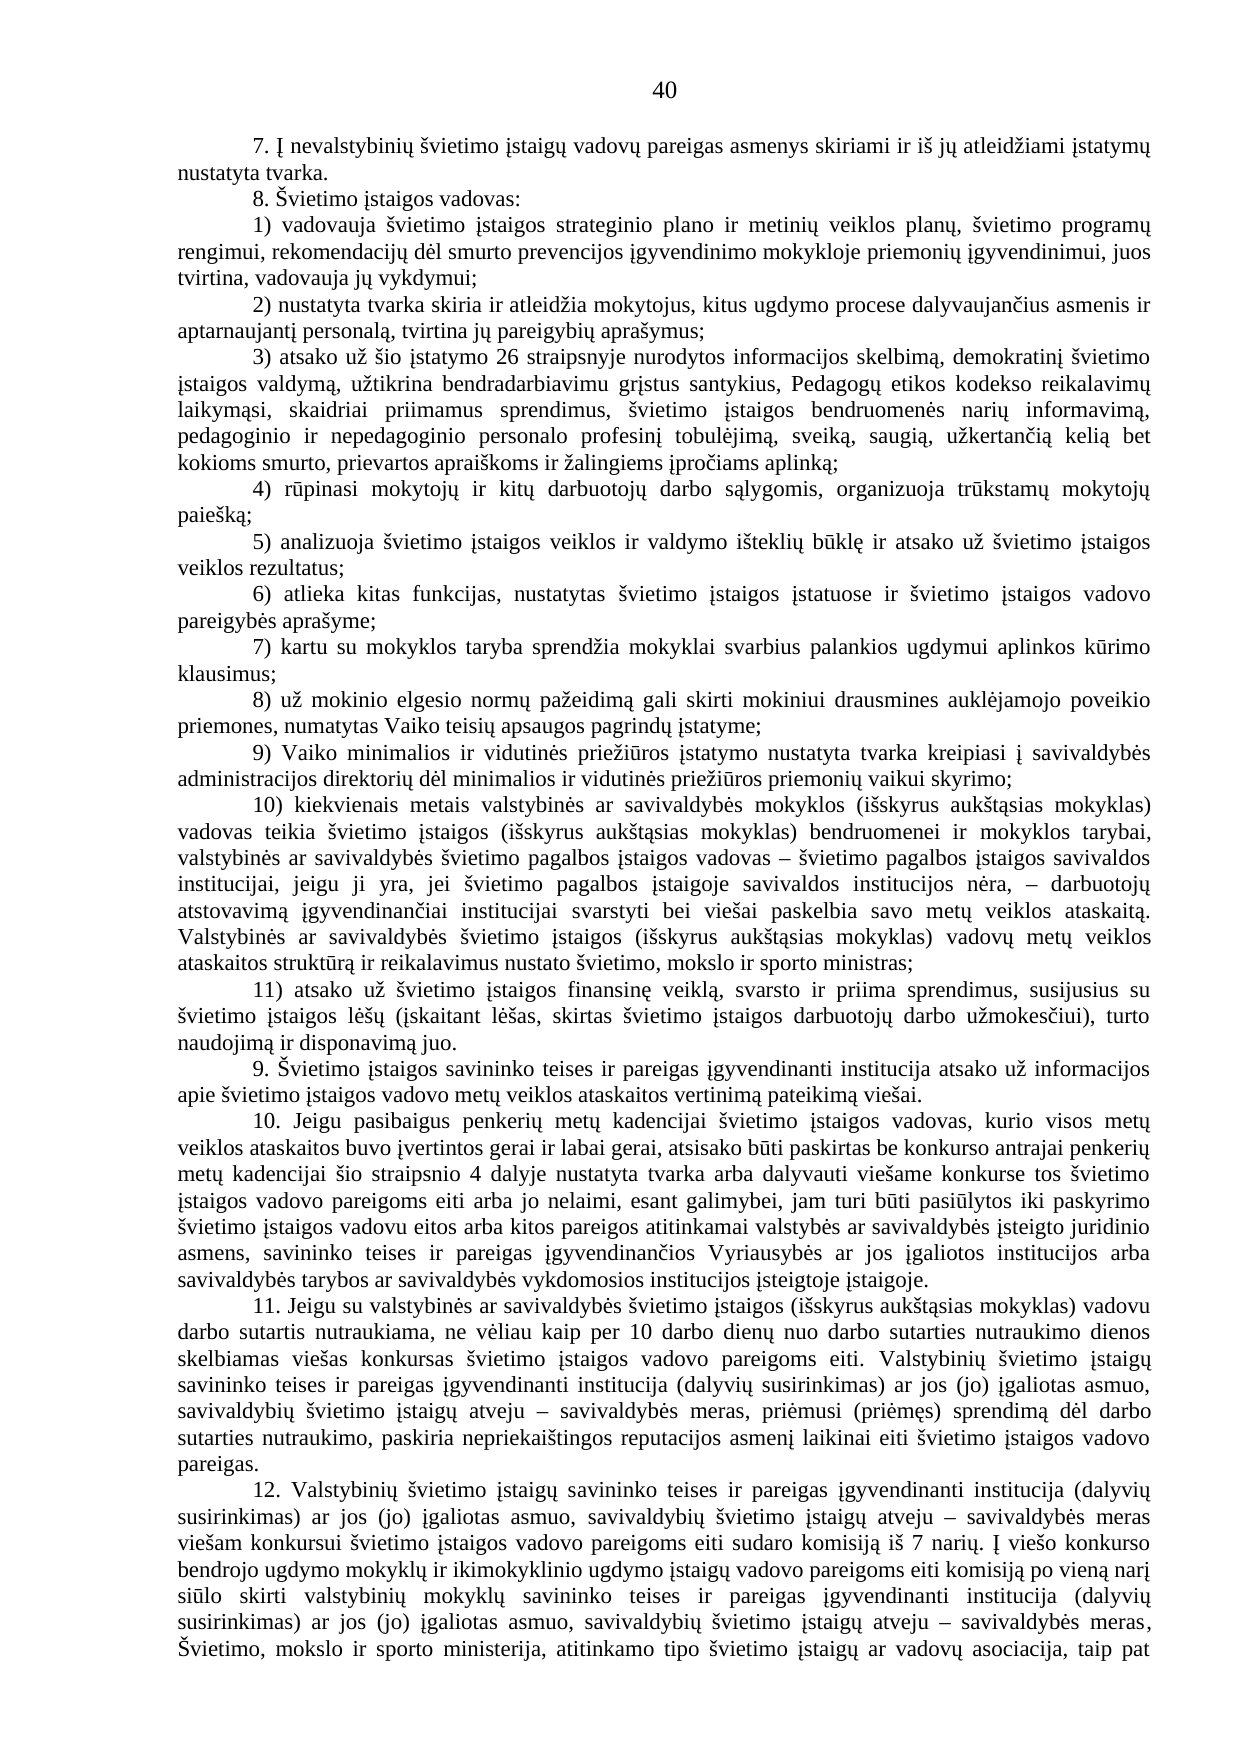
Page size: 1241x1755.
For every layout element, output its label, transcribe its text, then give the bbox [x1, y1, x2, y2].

text 10) kiekvienais metais valstybinės ar savivaldybės mokyklos (išskyrus aukštąsias mokyklas) vadovas teikia švietimo įstaigos (išskyrus aukštąsias mokyklas) bendruomenei ir mokyklos tarybai, valstybinės ar savivaldybės švietimo pagalbos įstaigos vadovas – švietimo pagalbos įstaigos savivaldos institucijai, jeigu ji yra, jei švietimo pagalbos įstaigoje savivaldos institucijos nėra, – darbuotojų atstovavimą įgyvendinančiai institucijai svarstyti bei viešai paskelbia savo metų veiklos ataskaitą. Valstybinės ar savivaldybės švietimo įstaigos (išskyrus aukštąsias mokyklas) vadovų metų veiklos ataskaitos struktūrą ir reikalavimus nustato švietimo, mokslo ir sporto ministras; [177, 791, 1152, 976]
text 8. Švietimo įstaigos vadovas: [177, 185, 1152, 212]
text 12. Valstybinių švietimo įstaigų savininko teises ir pareigas įgyvendinanti institucija (dalyvių susirinkimas) ar jos (jo) įgaliotas asmuo, savivaldybių švietimo įstaigų atveju – savivaldybės meras viešam konkursui švietimo įstaigos vadovo pareigoms eiti sudaro komisiją iš 7 narių. Į viešo konkurso bendrojo ugdymo mokyklų ir ikimokyklinio ugdymo įstaigų vadovo pareigoms eiti komisiją po vieną narį siūlo skirti valstybinių mokyklų savininko teises ir pareigas įgyvendinanti institucija (dalyvių susirinkimas) ar jos (jo) įgaliotas asmuo, savivaldybių švietimo įstaigų atveju – savivaldybės meras, Švietimo, mokslo ir sporto ministerija, atitinkamo tipo švietimo įstaigų ar vadovų asociacija, taip pat [177, 1477, 1152, 1661]
text 11. Jeigu su valstybinės ar savivaldybės švietimo įstaigos (išskyrus aukštąsias mokyklas) vadovu darbo sutartis nutraukiama, ne vėliau kaip per 10 darbo dienų nuo darbo sutarties nutraukimo dienos skelbiamas viešas konkursas švietimo įstaigos vadovo pareigoms eiti. Valstybinių švietimo įstaigų savininko teises ir pareigas įgyvendinanti institucija (dalyvių susirinkimas) ar jos (jo) įgaliotas asmuo, savivaldybių švietimo įstaigų atveju – savivaldybės meras, priėmusi (priėmęs) sprendimą dėl darbo sutarties nutraukimo, paskiria nepriekaištingos reputacijos asmenį laikinai eiti švietimo įstaigos vadovo pareigas. [177, 1292, 1152, 1477]
text 9. Švietimo įstaigos savininko teises ir pareigas įgyvendinanti institucija atsako už informacijos apie švietimo įstaigos vadovo metų veiklos ataskaitos vertinimą pateikimą viešai. [177, 1055, 1152, 1108]
text 2) nustatyta tvarka skiria ir atleidžia mokytojus, kitus ugdymo procese dalyvaujančius asmenis ir aptarnaujantį personalą, tvirtina jų pareigybių aprašymus; [177, 291, 1152, 343]
text 1) vadovauja švietimo įstaigos strateginio plano ir metinių veiklos planų, švietimo programų rengimui, rekomendacijų dėl smurto prevencijos įgyvendinimo mokykloje priemonių įgyvendinimui, juos tvirtina, vadovauja jų vykdymui; [177, 212, 1152, 291]
text 3) atsako už šio įstatymo 26 straipsnyje nurodytos informacijos skelbimą, demokratinį švietimo įstaigos valdymą, užtikrina bendradarbiavimu grįstus santykius, Pedagogų etikos kodekso reikalavimų laikymąsi, skaidriai priimamus sprendimus, švietimo įstaigos bendruomenės narių informavimą, pedagoginio ir nepedagoginio personalo profesinį tobulėjimą, sveiką, saugią, užkertančią kelią bet kokioms smurto, prievartos apraiškoms ir žalingiems įpročiams aplinką; [177, 343, 1152, 475]
text 8) už mokinio elgesio normų pažeidimą gali skirti mokiniui drausmines auklėjamojo poveikio priemones, numatytas Vaiko teisių apsaugos pagrindų įstatyme; [177, 686, 1152, 739]
text 5) analizuoja švietimo įstaigos veiklos ir valdymo išteklių būklę ir atsako už švietimo įstaigos veiklos rezultatus; [177, 528, 1152, 581]
text 4) rūpinasi mokytojų ir kitų darbuotojų darbo sąlygomis, organizuoja trūkstamų mokytojų paiešką; [177, 475, 1152, 528]
text 7) kartu su mokyklos taryba sprendžia mokyklai svarbius palankios ugdymui aplinkos kūrimo klausimus; [177, 633, 1152, 686]
text 6) atlieka kitas funkcijas, nustatytas švietimo įstaigos įstatuose ir švietimo įstaigos vadovo pareigybės aprašyme; [177, 581, 1152, 633]
text 9) Vaiko minimalios ir vidutinės priežiūros įstatymo nustatyta tvarka kreipiasi į savivaldybės administracijos direktorių dėl minimalios ir vidutinės priežiūros priemonių vaikui skyrimo; [177, 739, 1152, 791]
text 11) atsako už švietimo įstaigos finansinę veiklą, svarsto ir priima sprendimus, susijusius su švietimo įstaigos lėšų (įskaitant lėšas, skirtas švietimo įstaigos darbuotojų darbo užmokesčiui), turto naudojimą ir disponavimą juo. [177, 976, 1152, 1055]
text 7. Į nevalstybinių švietimo įstaigų vadovų pareigas asmenys skiriami ir iš jų atleidžiami įstatymų nustatyta tvarka. [177, 132, 1152, 185]
text 10. Jeigu pasibaigus penkerių metų kadencijai švietimo įstaigos vadovas, kurio visos metų veiklos ataskaitos buvo įvertintos gerai ir labai gerai, atsisako būti paskirtas be konkurso antrajai penkerių metų kadencijai šio straipsnio 4 dalyje nustatyta tvarka arba dalyvauti viešame konkurse tos švietimo įstaigos vadovo pareigoms eiti arba jo nelaimi, esant galimybei, jam turi būti pasiūlytos iki paskyrimo švietimo įstaigos vadovu eitos arba kitos pareigos atitinkamai valstybės ar savivaldybės įsteigto juridinio asmens, savininko teises ir pareigas įgyvendinančios Vyriausybės ar jos įgaliotos institucijos arba savivaldybės tarybos ar savivaldybės vykdomosios institucijos įsteigtoje įstaigoje. [177, 1108, 1152, 1292]
